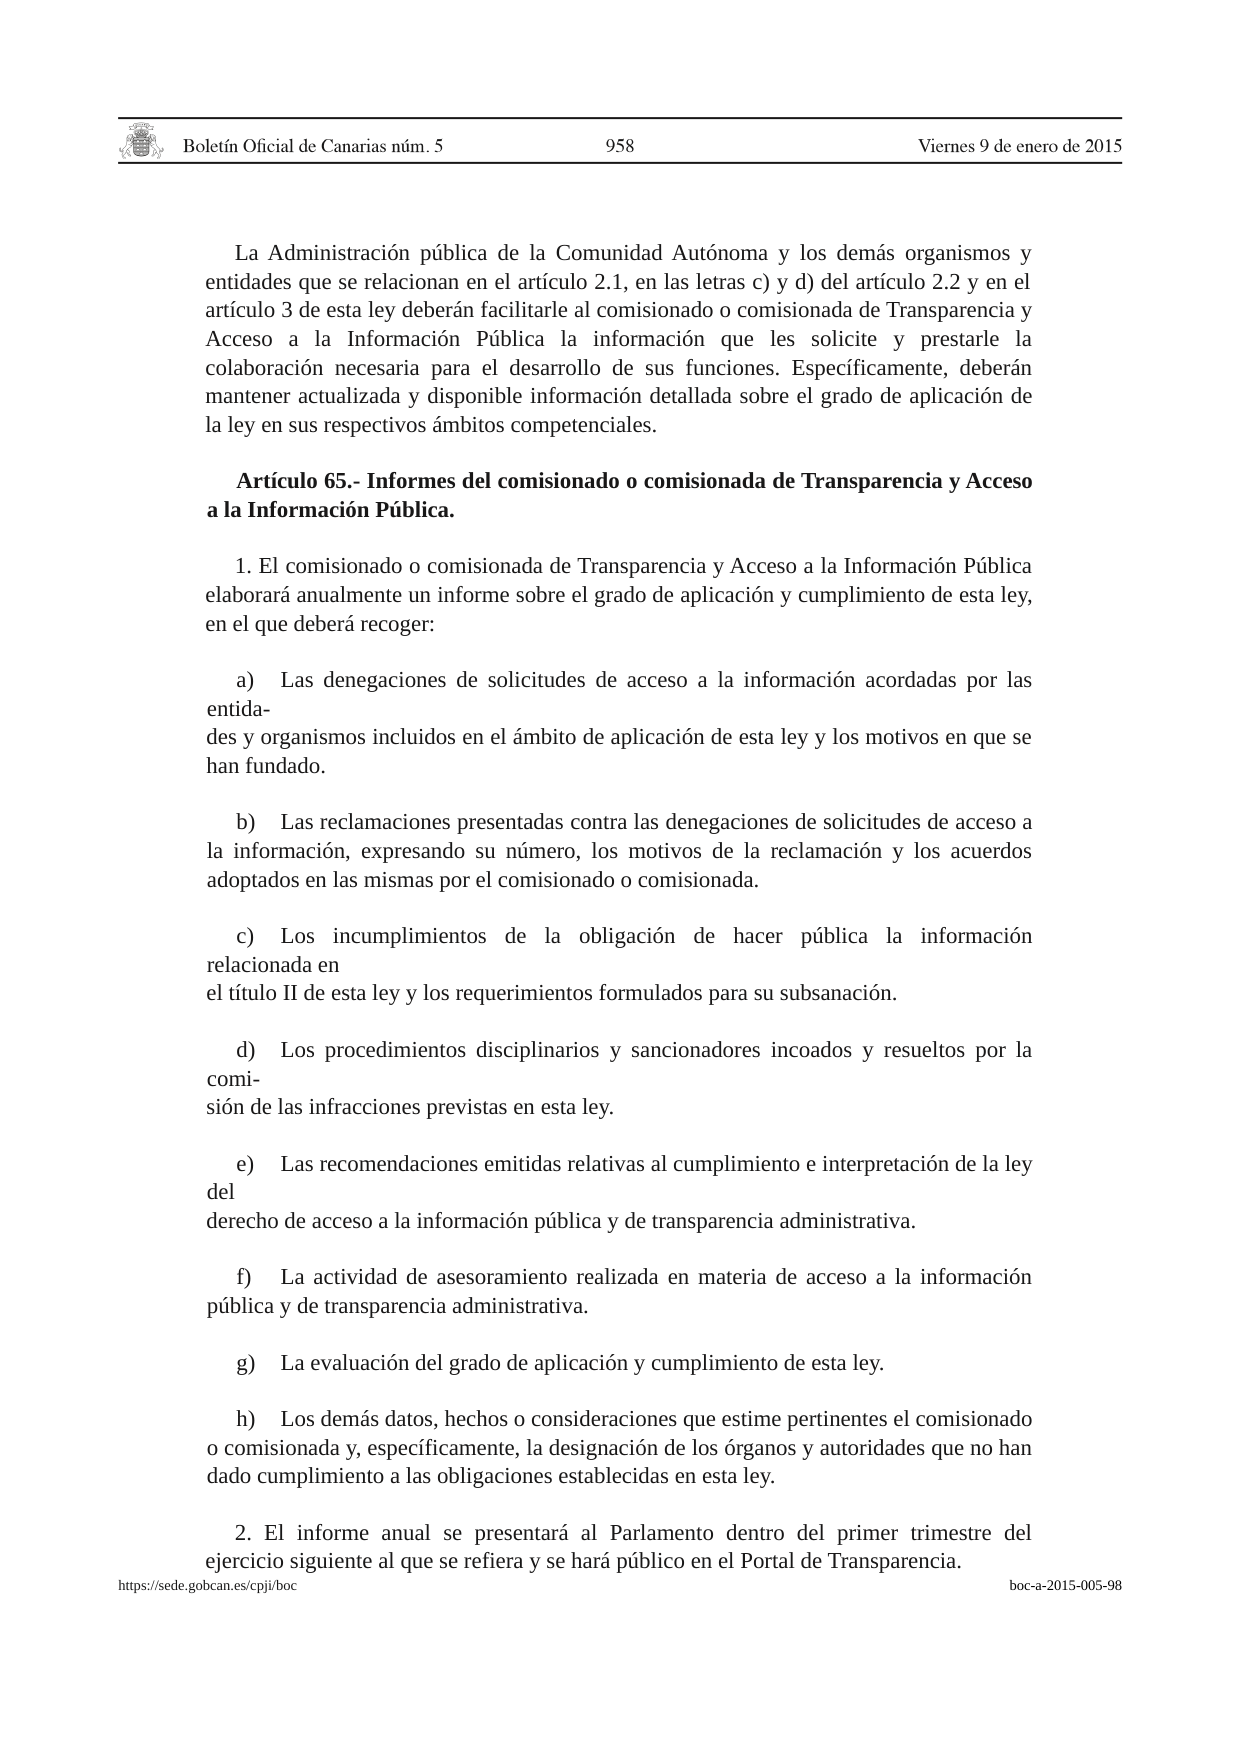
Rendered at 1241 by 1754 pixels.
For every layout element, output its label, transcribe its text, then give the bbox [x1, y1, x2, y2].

text des y organismos incluidos en el ámbito de aplicación de esta ley y los motivos en que se han fundado. [206, 723, 1034, 778]
list La evaluación del grado de aplicación y cumplimiento de esta ley. [207, 1348, 1034, 1375]
text sión de las infracciones previstas en esta ley. [206, 1093, 1034, 1119]
text Artículo 65.- Informes del comisionado o comisionada de Transparencia y Acceso a la Información Pública. [207, 467, 1034, 522]
list La actividad de asesoramiento realizada en materia de acceso a la información pública y de transparencia administrativa. [207, 1263, 1034, 1318]
list Las recomendaciones emitidas relativas al cumplimiento e interpretación de la ley del [207, 1150, 1034, 1205]
text La Administración pública de la Comunidad Autónoma y los demás organismos y entidades que se relacionan en el artículo 2.1, en las letras c) y d) del artículo 2.2 y en el artículo 3 de esta ley deberán facilitarle al comisionado o comisionada de Transparencia y Acceso a la Información Pública la información que les solicite y prestarle la colaboración necesaria para el desarrollo de sus funciones. Específicamente, deberán mantener actualizada y disponible información detallada sobre el grado de aplicación de la ley en sus respectivos ámbitos competenciales. [205, 239, 1034, 437]
list Los incumplimientos de la obligación de hacer pública la información relacionada en [207, 922, 1034, 977]
text el título II de esta ley y los requerimientos formulados para su subsanación. [206, 979, 1034, 1006]
list Las reclamaciones presentadas contra las denegaciones de solicitudes de acceso a la información, expresando su número, los motivos de la reclamación y los acuerdos adoptados en las mismas por el comisionado o comisionada. [207, 808, 1034, 892]
list Las denegaciones de solicitudes de acceso a la información acordadas por las entida- [207, 666, 1034, 721]
text 1. El comisionado o comisionada de Transparencia y Acceso a la Información Pública elaborará anualmente un informe sobre el grado de aplicación y cumplimiento de esta ley, en el que deberá recoger: [205, 552, 1034, 636]
list Los procedimientos disciplinarios y sancionadores incoados y resueltos por la comi- [207, 1036, 1034, 1091]
text 2. El informe anual se presentará al Parlamento dentro del primer trimestre del ejercicio siguiente al que se refiera y se hará público en el Portal de Transparencia. [205, 1519, 1034, 1574]
list Los demás datos, hechos o consideraciones que estime pertinentes el comisionado o comisionada y, específicamente, la designación de los órganos y autoridades que no han dado cumplimiento a las obligaciones establecidas en esta ley. [207, 1405, 1034, 1489]
text derecho de acceso a la información pública y de transparencia administrativa. [206, 1207, 1034, 1233]
